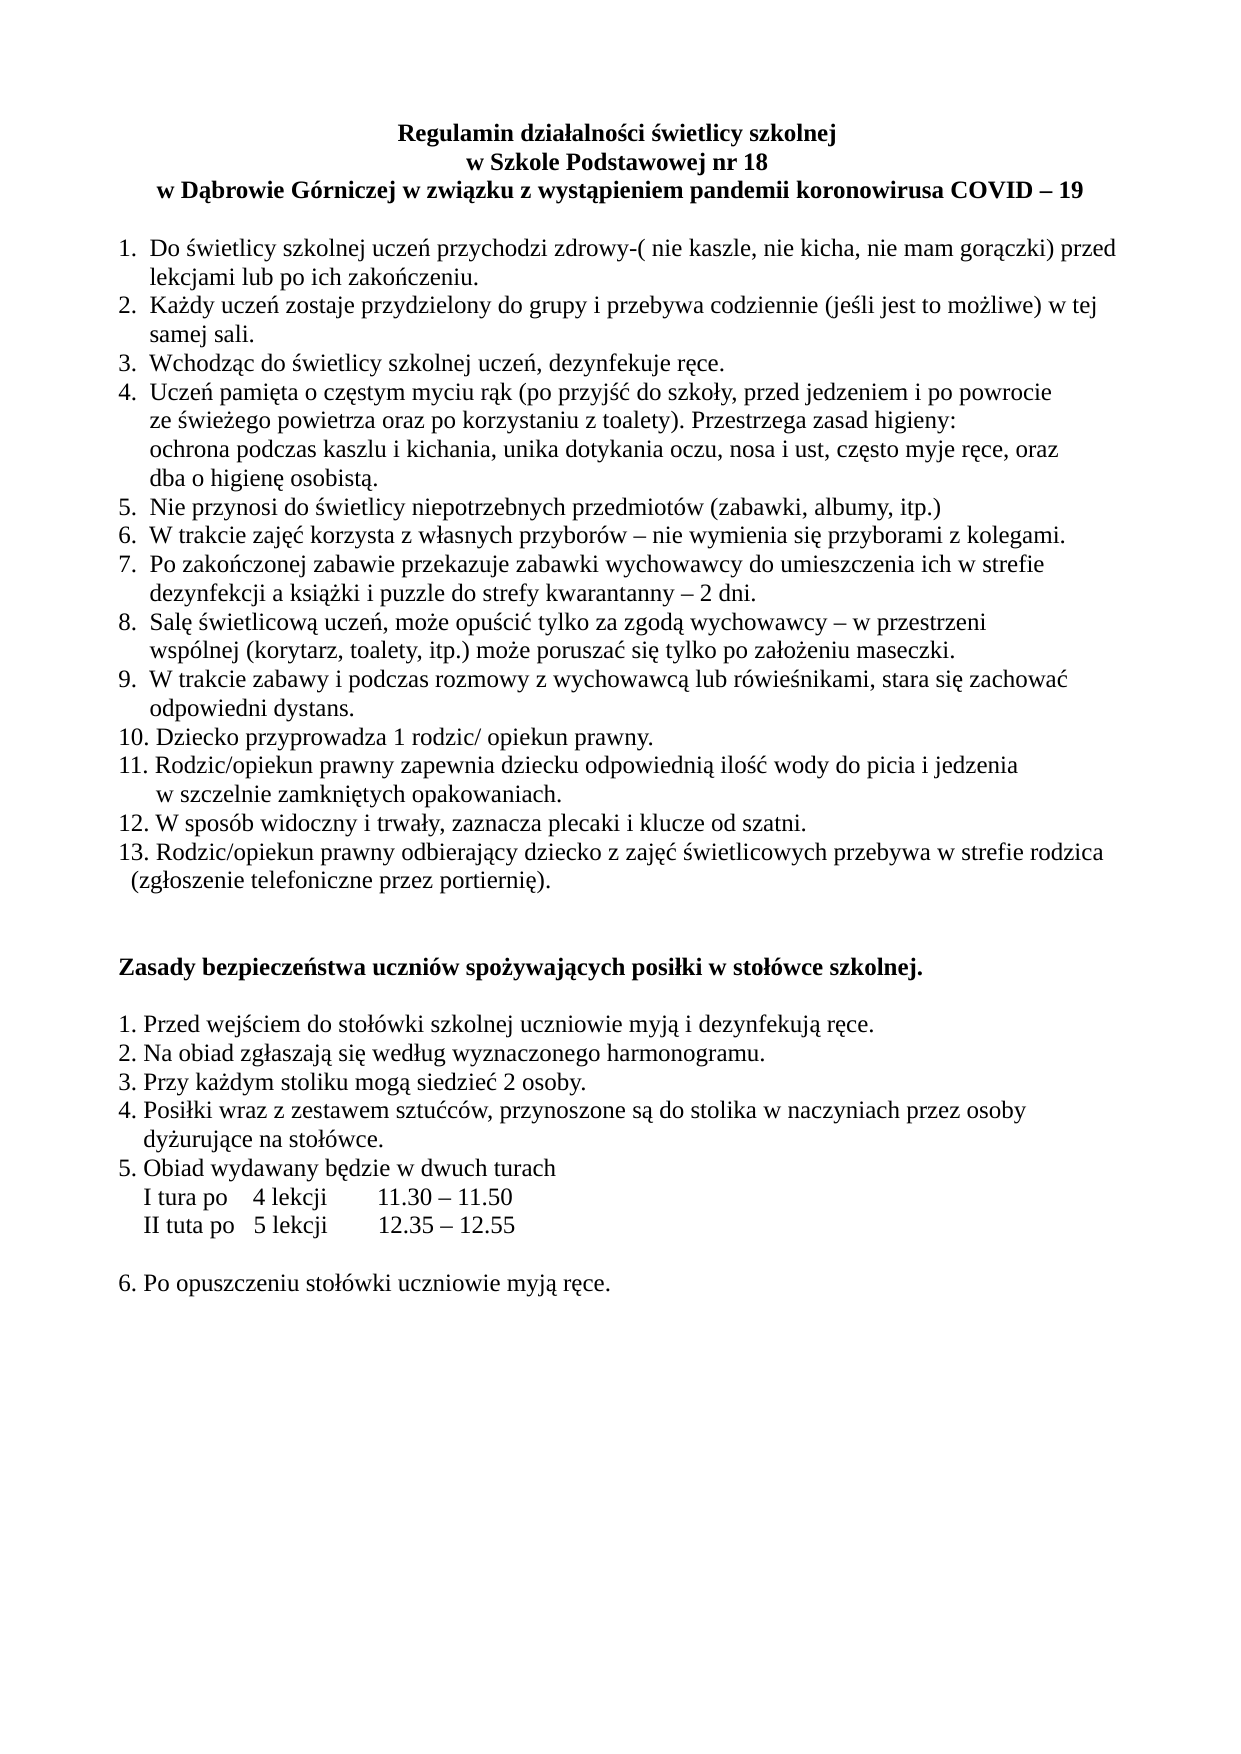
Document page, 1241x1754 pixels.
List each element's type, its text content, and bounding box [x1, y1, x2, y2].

text Zasady bezpieczeństwa uczniów spożywających posiłki w stołówce szkolnej. [118, 952, 1122, 981]
text Regulamin działalności świetlicy szkolnej w Szkole Podstawowej nr 18 w Dąbrowie Górniczej w związku z wystąpieniem pandemii koronowirusa COVID – 19 [118, 118, 1122, 204]
text 1. Przed wejściem do stołówki szkolnej uczniowie myją i dezynfekują ręce. 2. Na obiad zgłaszają się według wyznaczonego harmonogramu. 3. Przy każdym stoliku mogą siedzieć 2 osoby. 4. Posiłki wraz z zestawem sztućców, przynoszone są do stolika w naczyniach przez osoby dyżurujące na stołówce. 5. Obiad wydawany będzie w dwuch turach I tura po 4 lekcji 11.30 – 11.50 II tuta po 5 lekcji 12.35 – 12.55 6. Po opuszczeniu stołówki uczniowie myją ręce. [118, 1009, 1122, 1297]
text 1. Do świetlicy szkolnej uczeń przychodzi zdrowy-( nie kaszle, nie kicha, nie mam gorączki) przed lekcjami lub po ich zakończeniu. 2. Każdy uczeń zostaje przydzielony do grupy i przebywa codziennie (jeśli jest to możliwe) w tej samej sali. 3. Wchodząc do świetlicy szkolnej uczeń, dezynfekuje ręce. 4. Uczeń pamięta o częstym myciu rąk (po przyjść do szkoły, przed jedzeniem i po powrocie ze świeżego powietrza oraz po korzystaniu z toalety). Przestrzega zasad higieny: ochrona podczas kaszlu i kichania, unika dotykania oczu, nosa i ust, często myje ręce, oraz dba o higienę osobistą. 5. Nie przynosi do świetlicy niepotrzebnych przedmiotów (zabawki, albumy, itp.) 6. W trakcie zajęć korzysta z własnych przyborów – nie wymienia się przyborami z kolegami. 7. Po zakończonej zabawie przekazuje zabawki wychowawcy do umieszczenia ich w strefie dezynfekcji a książki i puzzle do strefy kwarantanny – 2 dni. 8. Salę świetlicową uczeń, może opuścić tylko za zgodą wychowawcy – w przestrzeni wspólnej (korytarz, toalety, itp.) może poruszać się tylko po założeniu maseczki. 9. W trakcie zabawy i podczas rozmowy z wychowawcą lub rówieśnikami, stara się zachować odpowiedni dystans. 10. Dziecko przyprowadza 1 rodzic/ opiekun prawny. 11. Rodzic/opiekun prawny zapewnia dziecku odpowiednią ilość wody do picia i jedzenia w szczelnie zamkniętych opakowaniach. 12. W sposób widoczny i trwały, zaznacza plecaki i klucze od szatni. 13. Rodzic/opiekun prawny odbierający dziecko z zajęć świetlicowych przebywa w strefie rodzica (zgłoszenie telefoniczne przez portiernię). [118, 233, 1122, 894]
